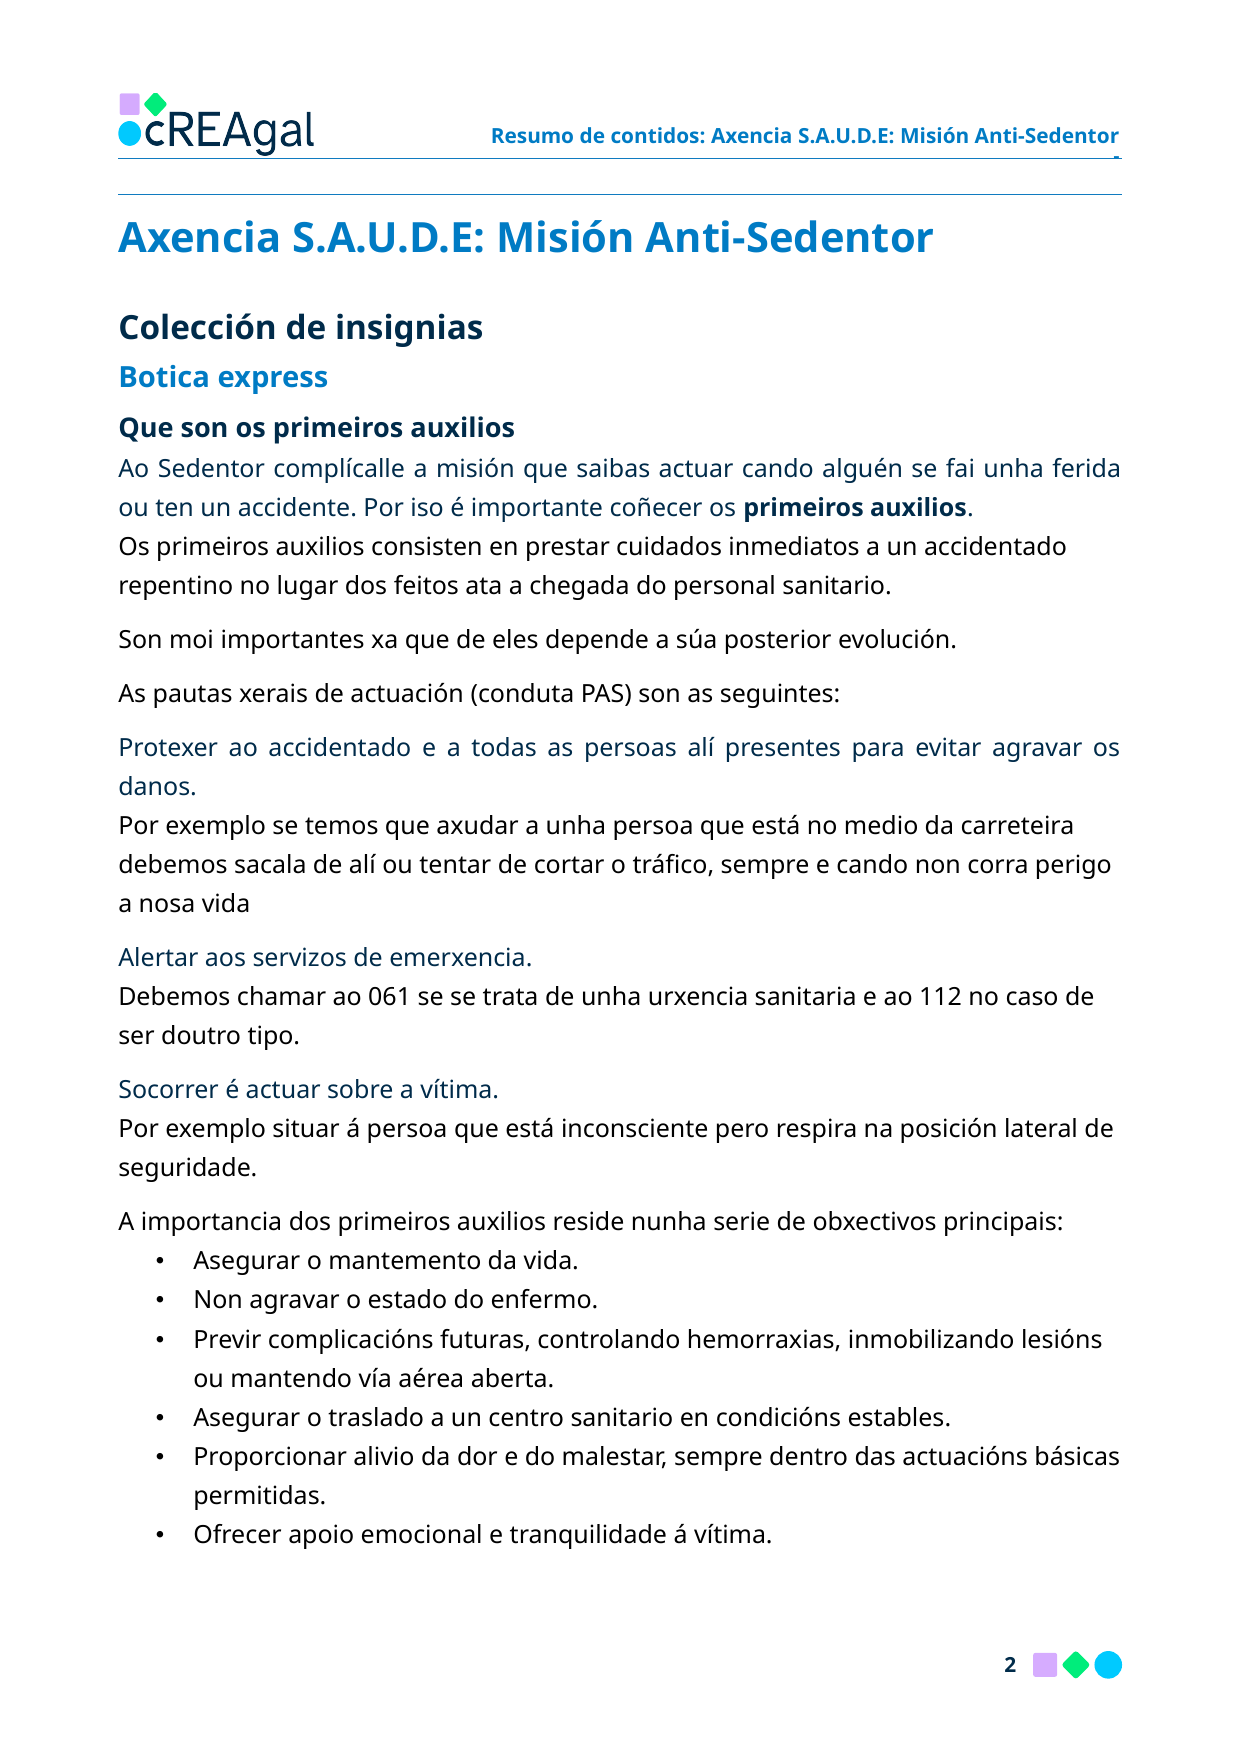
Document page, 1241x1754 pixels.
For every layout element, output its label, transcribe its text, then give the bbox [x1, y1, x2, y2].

list Asegurar o mantemento da vida. [156, 1243, 1122, 1277]
picture [118, 93, 314, 156]
list Previr complicacións futuras, controlando hemorraxias, inmobilizando lesións ou mantendo vía aérea aberta. [156, 1321, 1122, 1394]
text Socorrer é actuar sobre a vítima. [118, 1072, 1122, 1106]
subtitle Axencia S.A.U.D.E: Misión Anti-Sedentor [118, 207, 1122, 264]
text Debemos chamar ao 061 se se trata de unha urxencia sanitaria e ao 112 no caso de ser doutro tipo. [118, 979, 1122, 1052]
text A importancia dos primeiros auxilios reside nunha serie de obxectivos principais: [118, 1204, 1122, 1238]
text Por exemplo situar á persoa que está inconsciente pero respira na posición lateral de seguridade. [118, 1111, 1122, 1184]
list Proporcionar alivio da dor e do malestar, sempre dentro das actuacións básicas permitidas. [156, 1439, 1122, 1512]
text Ao Sedentor complícalle a misión que saibas actuar cando alguén se fai unha ferida ou ten un accidente. Por iso é importante coñecer os primeiros auxilios. [118, 450, 1122, 524]
list Asegurar o traslado a un centro sanitario en condicións estables. [156, 1399, 1122, 1434]
list Non agravar o estado do enfermo. [156, 1282, 1122, 1316]
subtitle Que son os primeiros auxilios [118, 408, 1122, 445]
text Os primeiros auxilios consisten en prestar cuidados inmediatos a un accidentado repentino no lugar dos feitos ata a chegada do personal sanitario. [118, 529, 1122, 602]
text Son moi importantes xa que de eles depende a súa posterior evolución. [118, 622, 1122, 656]
subtitle Botica express [118, 356, 1122, 396]
subtitle Colección de insignias [118, 304, 1122, 349]
text Alertar aos servizos de emerxencia. [118, 939, 1122, 974]
list Ofrecer apoio emocional e tranquilidade á vítima. [156, 1517, 1122, 1551]
text Por exemplo se temos que axudar a unha persoa que está no medio da carreteira debemos sacala de alí ou tentar de cortar o tráfico, sempre e cando non corra perigo a nosa vida [118, 807, 1122, 920]
text As pautas xerais de actuación (conduta PAS) son as seguintes: [118, 675, 1122, 709]
text Protexer ao accidentado e a todas as persoas alí presentes para evitar agravar os danos. [118, 729, 1122, 802]
